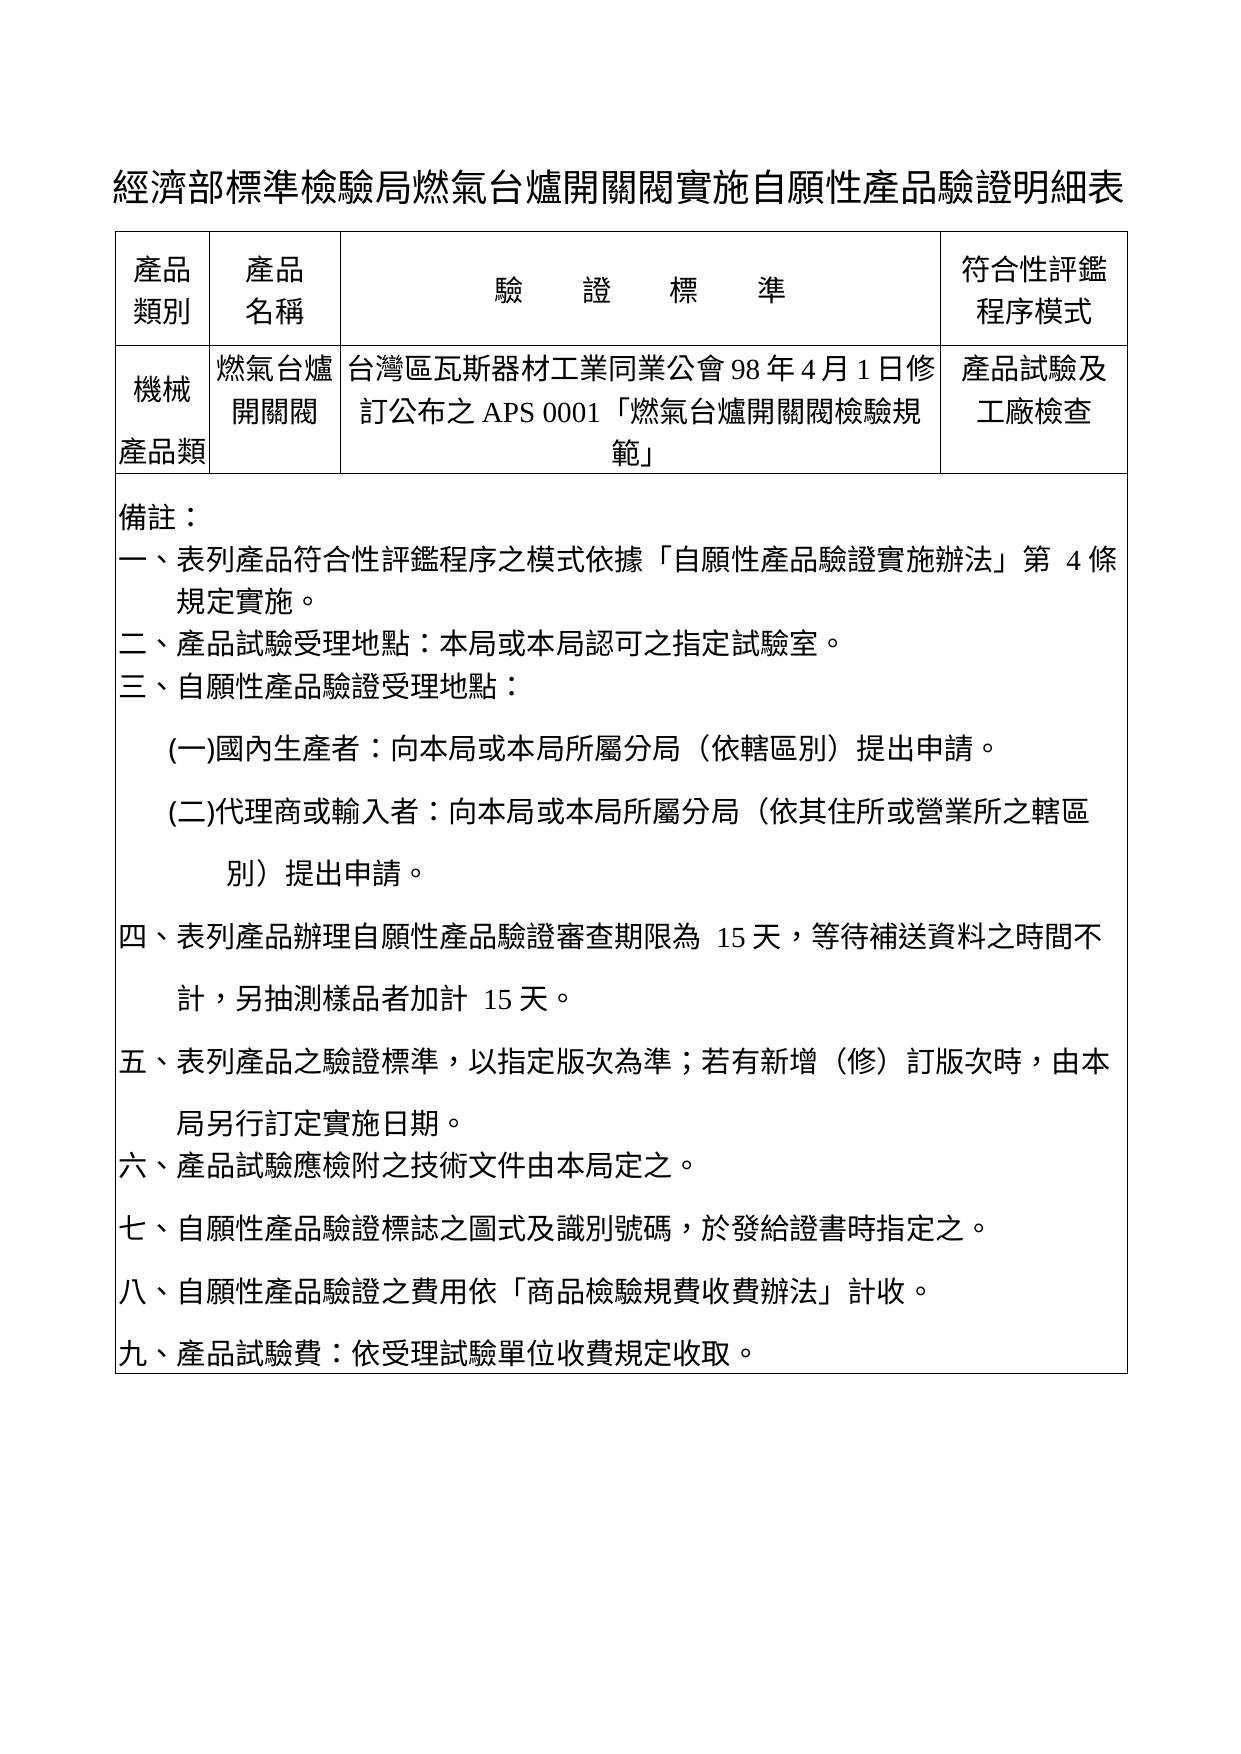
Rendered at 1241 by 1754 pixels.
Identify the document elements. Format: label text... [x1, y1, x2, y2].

table_header 符合性評鑑 程序模式 [941, 232, 1127, 345]
table_cell 備註： 一、表列產品符合性評鑑程序之模式依據「自願性產品驗證實施辦法」第 4 條規定實施。 二、產品試驗受理地點：本局或本局認可之指定試驗室。 三、自願性產品驗證受理地點： (一)國內生產者：向本局或本局所屬分局（依轄區別）提出申請。 (二)代理商或輸入者：向本局或本局所屬分局（依其住所或營業所之轄區別）提出申請。 四、表列產品辦理自願性產品驗證審查期限為 15 天，等待補送資料之時間不計，另抽測樣品者加計 15 天。 五、表列產品之驗證標準，以指定版次為準；若有新增（修）訂版次時，由本局另行訂定實施日期。 六、產品試驗應檢附之技術文件由本局定之。 七、自願性產品驗證標誌之圖式及識別號碼，於發給證書時指定之。 八、自願性產品驗證之費用依「商品檢驗規費收費辦法」計收。 九、產品試驗費：依受理試驗單位收費規定收取。 [116, 474, 1127, 1373]
table_header 產品 名稱 [210, 232, 340, 345]
text 經濟部標準檢驗局燃氣台爐開關閥實施自願性產品驗證明細表 [112, 158, 1125, 212]
table_header 產品 類別 [116, 232, 209, 345]
table_cell 機械 產品類 [116, 346, 209, 473]
table_header 驗 證 標 準 [341, 232, 940, 345]
table_cell 台灣區瓦斯器材工業同業公會98年4月1日修訂公布之APS 0001「燃氣台爐開關閥檢驗規範」 [341, 346, 940, 473]
table_cell 產品試驗及 工廠檢查 [941, 346, 1127, 473]
table_cell 燃氣台爐開關閥 [210, 346, 340, 473]
